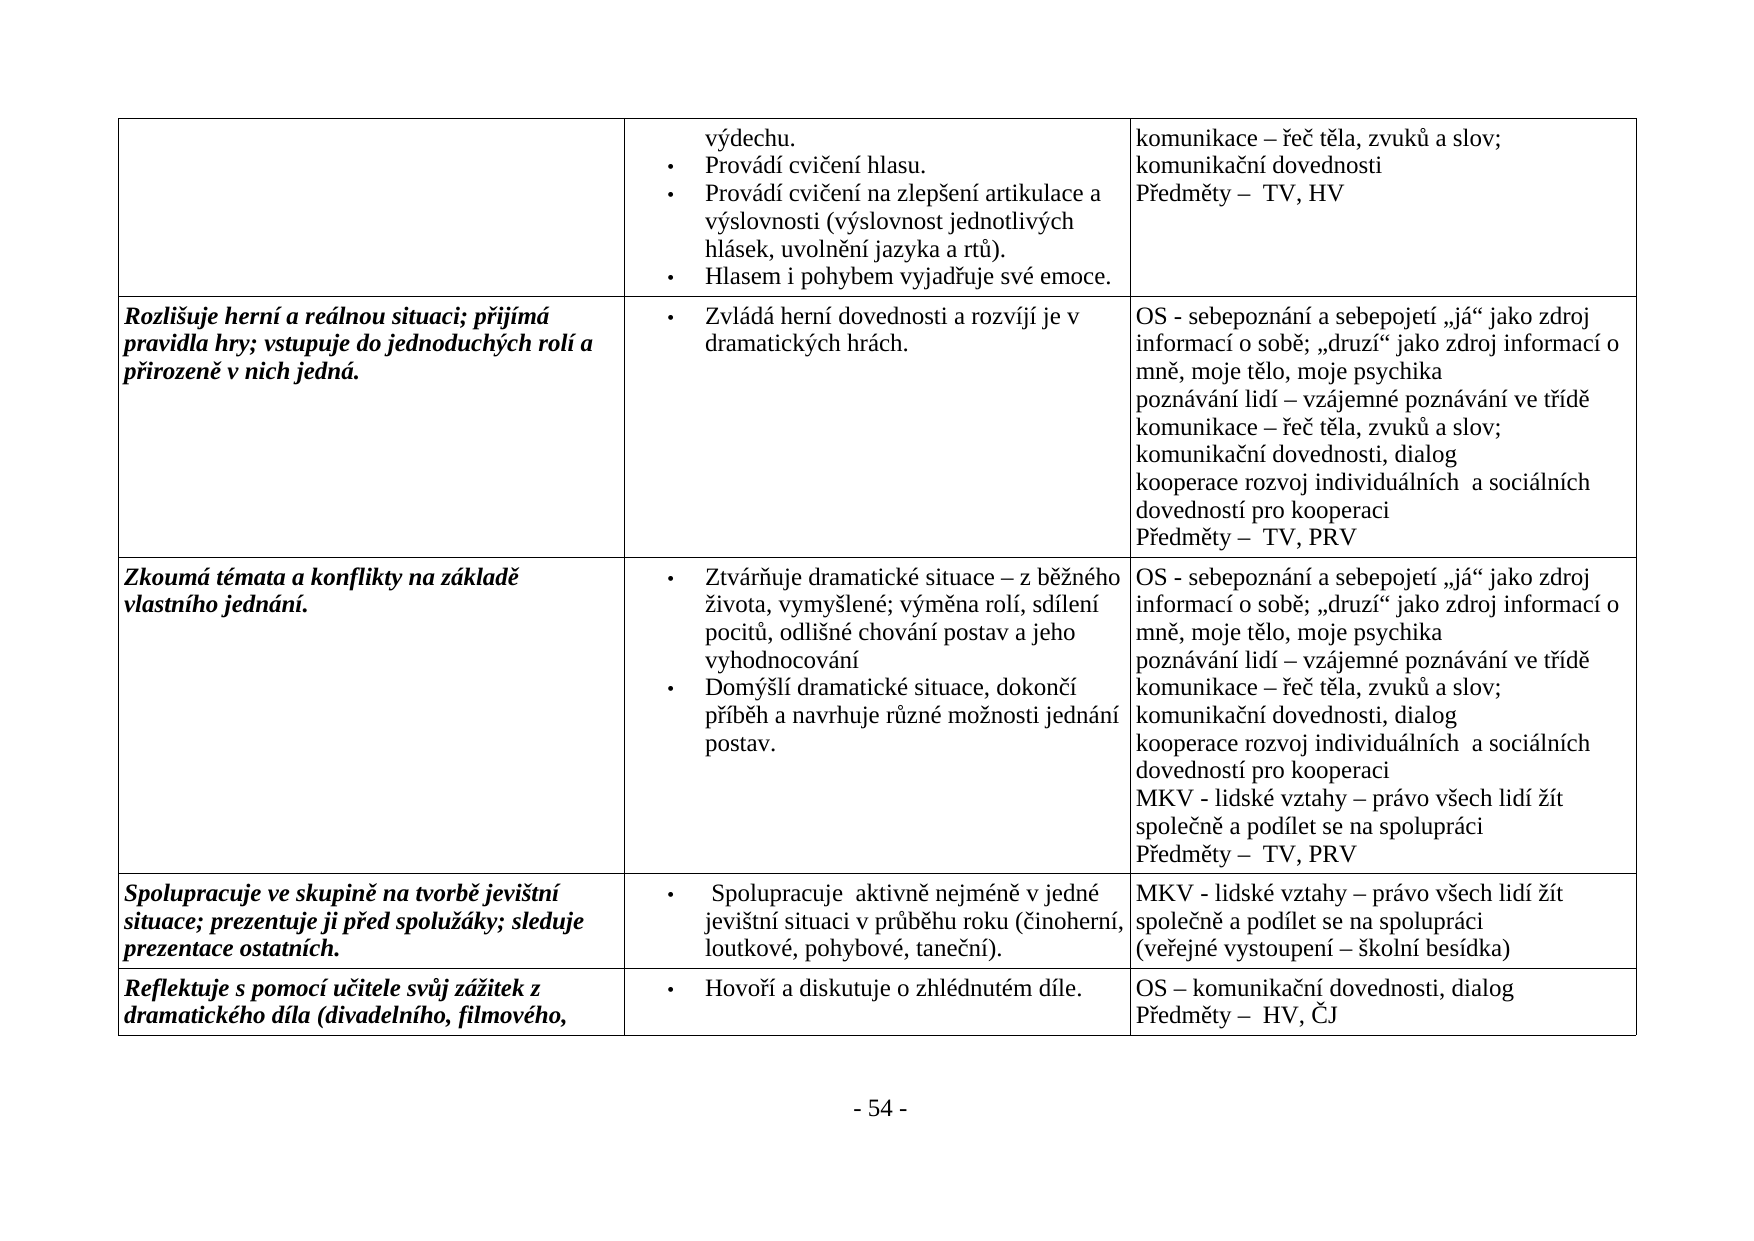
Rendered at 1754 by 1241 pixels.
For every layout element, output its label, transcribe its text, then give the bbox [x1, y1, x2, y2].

table_cell Rozlišuje herní a reálnou situaci; přijímá pravidla hry; vstupuje do jednoduchých rolí a přirozeně v nich jedná. [119, 297, 624, 557]
table_cell Ztvárňuje dramatické situace – z běžného života, vymyšlené; výměna rolí, sdílení pocitů, odlišné chování postav a jeho vyhodnocování Domýšlí dramatické situace, dokončí příběh a navrhuje různé možnosti jednání postav. [625, 558, 1130, 873]
table_cell Spolupracuje aktivně nejméně v jedné jevištní situaci v průběhu roku (činoherní, loutkové, pohybové, taneční). [625, 874, 1130, 968]
table_cell OS – komunikační dovednosti, dialog Předměty – HV, ČJ [1131, 969, 1636, 1035]
table_cell OS - sebepoznání a sebepojetí „já“ jako zdroj informací o sobě; „druzí“ jako zdroj informací o mně, moje tělo, moje psychika poznávání lidí – vzájemné poznávání ve třídě komunikace – řeč těla, zvuků a slov; komunikační dovednosti, dialog kooperace rozvoj individuálních a sociálních dovedností pro kooperaci Předměty – TV, PRV [1131, 297, 1636, 557]
table_cell MKV - lidské vztahy – právo všech lidí žít společně a podílet se na spolupráci (veřejné vystoupení – školní besídka) [1131, 874, 1636, 968]
table_cell Reflektuje s pomocí učitele svůj zážitek z dramatického díla (divadelního, filmového, [119, 969, 624, 1035]
table_cell Spolupracuje ve skupině na tvorbě jevištní situace; prezentuje ji před spolužáky; sleduje prezentace ostatních. [119, 874, 624, 968]
table_cell komunikace – řeč těla, zvuků a slov; komunikační dovednosti Předměty – TV, HV [1131, 119, 1636, 296]
table_cell OS - sebepoznání a sebepojetí „já“ jako zdroj informací o sobě; „druzí“ jako zdroj informací o mně, moje tělo, moje psychika poznávání lidí – vzájemné poznávání ve třídě komunikace – řeč těla, zvuků a slov; komunikační dovednosti, dialog kooperace rozvoj individuálních a sociálních dovedností pro kooperaci MKV - lidské vztahy – právo všech lidí žít společně a podílet se na spolupráci Předměty – TV, PRV [1131, 558, 1636, 873]
table_cell Provádí cvičení na rozvoj rytmického cítění a držení těla (slovo spojené s pohybem). Provádí cvičení na prodlužování výdechu. Provádí cvičení hlasu. Provádí cvičení na zlepšení artikulace a výslovnosti (výslovnost jednotlivých hlásek, uvolnění jazyka a rtů). Hlasem i pohybem vyjadřuje své emoce. [625, 119, 1130, 296]
table_cell Zkoumá témata a konflikty na základě vlastního jednání. [119, 558, 624, 873]
table_cell Hovoří a diskutuje o zhlédnutém díle. [625, 969, 1130, 1035]
table_cell Zvládá herní dovednosti a rozvíjí je v dramatických hrách. [625, 297, 1130, 557]
table_cell [119, 119, 624, 296]
